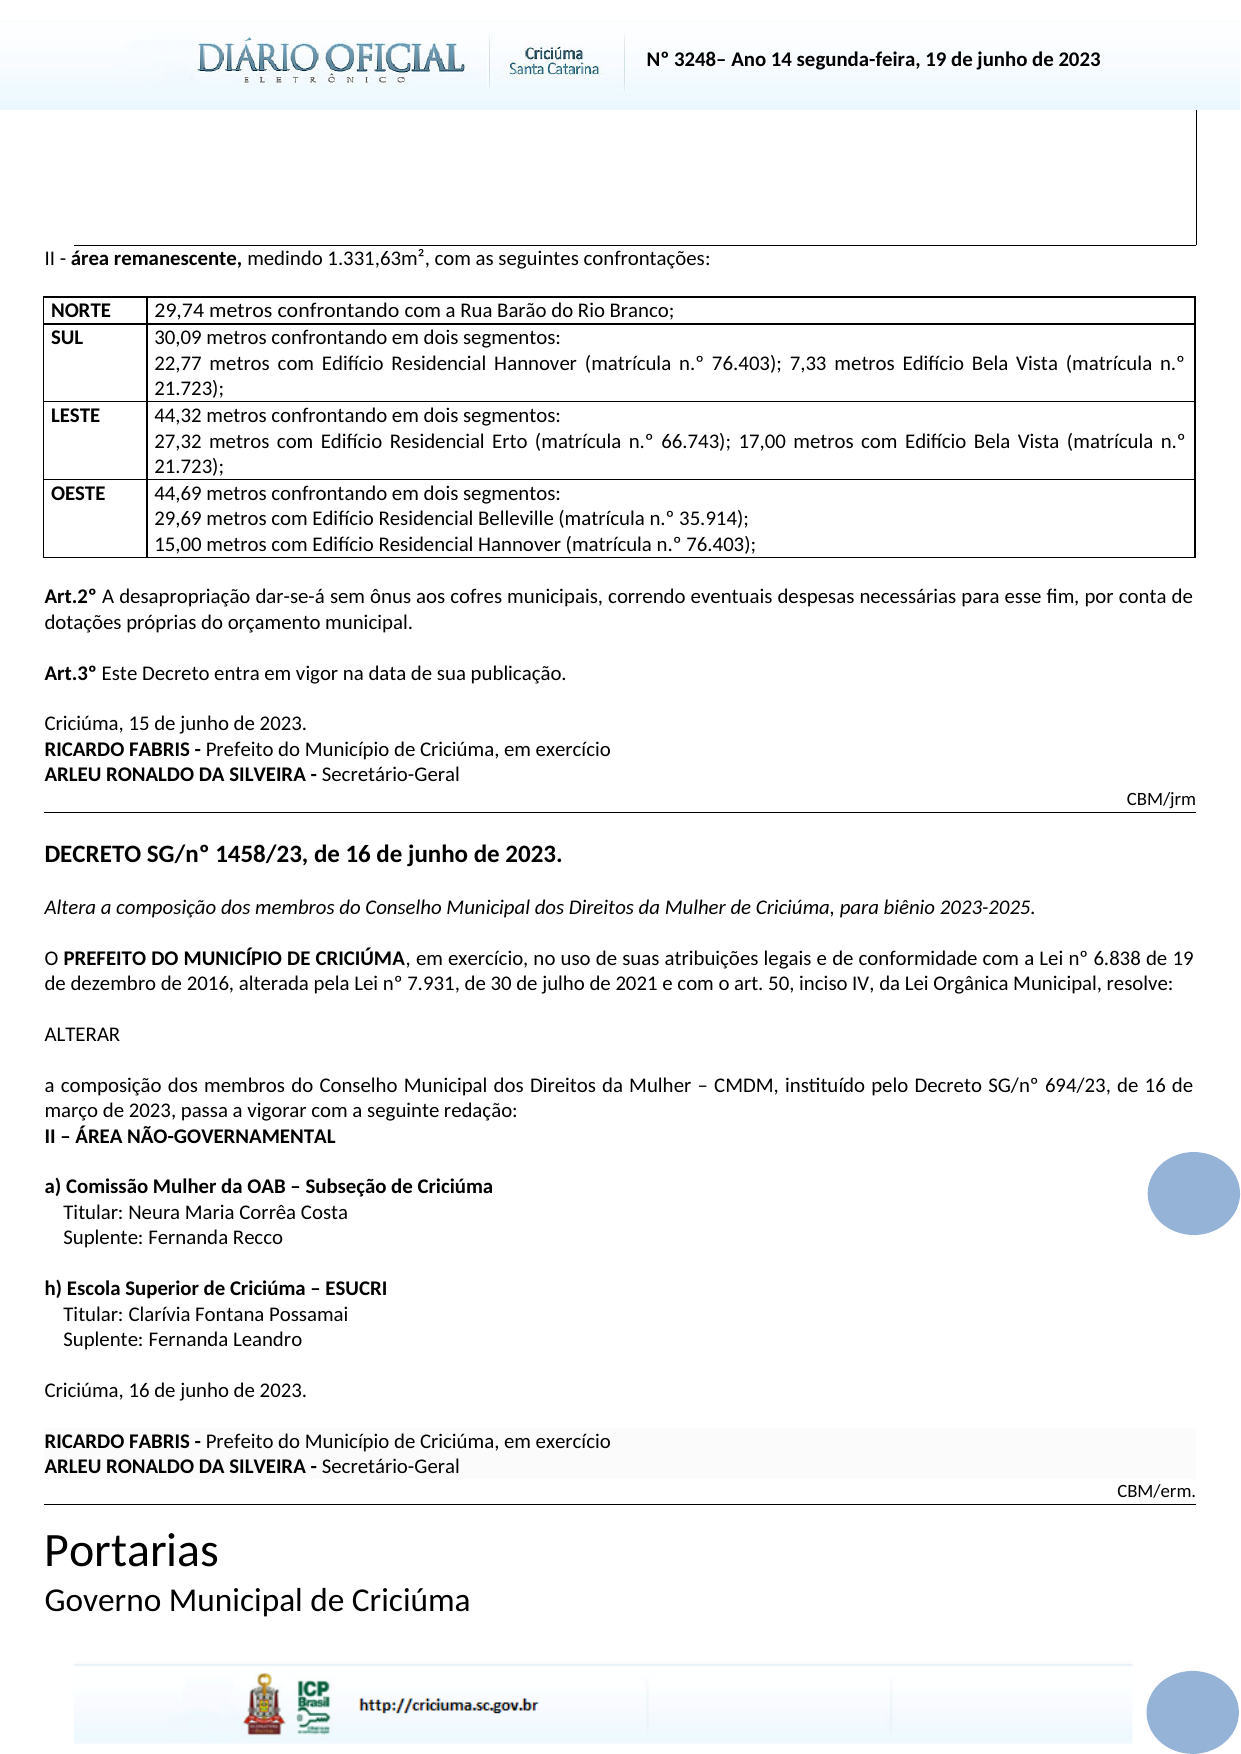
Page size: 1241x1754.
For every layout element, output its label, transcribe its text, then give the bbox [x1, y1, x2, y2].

text Titular: Clarívia Fontana Possamai [44, 1301, 1196, 1326]
text Criciúma, 15 de junho de 2023. [44, 711, 1196, 736]
text a) Comissão Mulher da OAB – Subseção de Criciúma [44, 1174, 1152, 1199]
text II – ÁREA NÃO-GOVERNAMENTAL [44, 1123, 1196, 1148]
text Titular: Neura Maria Corrêa Costa [44, 1199, 1161, 1224]
text Suplente: Fernanda Recco [44, 1224, 1196, 1250]
text Portarias [44, 1520, 1196, 1579]
text a composição dos membros do Conselho Municipal dos Direitos da Mulher – CMDM, instituído pelo Decreto SG/nº 694/23, de 16 de março de 2023, passa a vigorar com a seguinte redação: [44, 1072, 1196, 1123]
text ARLEU RONALDO DA SILVEIRA - Secretário-Geral [44, 1453, 1196, 1479]
text DECRETO SG/nº 1458/23, de 16 de junho de 2023. [44, 838, 1196, 869]
table_cell SUL [44, 325, 146, 401]
table_header 29,74 metros confrontando com a Rua Barão do Rio Branco; [148, 298, 1194, 323]
text ALTERAR [44, 1021, 1196, 1047]
table_header NORTE [44, 298, 146, 323]
text RICARDO FABRIS - Prefeito do Município de Criciúma, em exercício [44, 1428, 1196, 1453]
text II - área remanescente, medindo 1.331,63m², com as seguintes confrontações: [44, 245, 1196, 271]
text CBM/jrm [44, 787, 1196, 812]
table_cell 44,69 metros confrontando em dois segmentos: 29,69 metros com Edifício Residencial Belleville (matrícula n.º 35.914); 15,00 metros com Edifício Residencial Hannover (matrícula n.º 76.403); [148, 480, 1194, 556]
text h) Escola Superior de Criciúma – ESUCRI [44, 1275, 1196, 1301]
text CBM/erm. [44, 1479, 1196, 1504]
table_cell OESTE [44, 480, 146, 556]
text ARLEU RONALDO DA SILVEIRA - Secretário-Geral [44, 761, 1240, 787]
table_cell 44,32 metros confrontando em dois segmentos: 27,32 metros com Edifício Residencial Erto (matrícula n.º 66.743); 17,00 metros com Edifício Bela Vista (matrícula n.º 21.723); [148, 402, 1194, 479]
text Altera a composição dos membros do Conselho Municipal dos Direitos da Mulher de Criciúma, para biênio 2023-2025. [44, 894, 1196, 919]
text Art.2º A desapropriação dar-se-á sem ônus aos cofres municipais, correndo eventuais despesas necessárias para esse fim, por conta de dotações próprias do orçamento municipal. [44, 583, 1196, 634]
text O PREFEITO DO MUNICÍPIO DE CRICIÚMA, em exercício, no uso de suas atribuições legais e de conformidade com a Lei nº 6.838 de 19 de dezembro de 2016, alterada pela Lei nº 7.931, de 30 de julho de 2021 e com o art. 50, inciso IV, da Lei Orgânica Municipal, resolve: [44, 945, 1196, 996]
table_cell 30,09 metros confrontando em dois segmentos: 22,77 metros com Edifício Residencial Hannover (matrícula n.º 76.403); 7,33 metros Edifício Bela Vista (matrícula n.º 21.723); [148, 325, 1194, 401]
text Art.3º Este Decreto entra em vigor na data de sua publicação. [44, 660, 1196, 685]
text Suplente: Fernanda Leandro [44, 1326, 1196, 1352]
text Governo Municipal de Criciúma [44, 1579, 1196, 1619]
table_cell LESTE [44, 402, 146, 479]
text RICARDO FABRIS - Prefeito do Município de Criciúma, em exercício [44, 736, 1240, 761]
text Criciúma, 16 de junho de 2023. [44, 1377, 1196, 1402]
